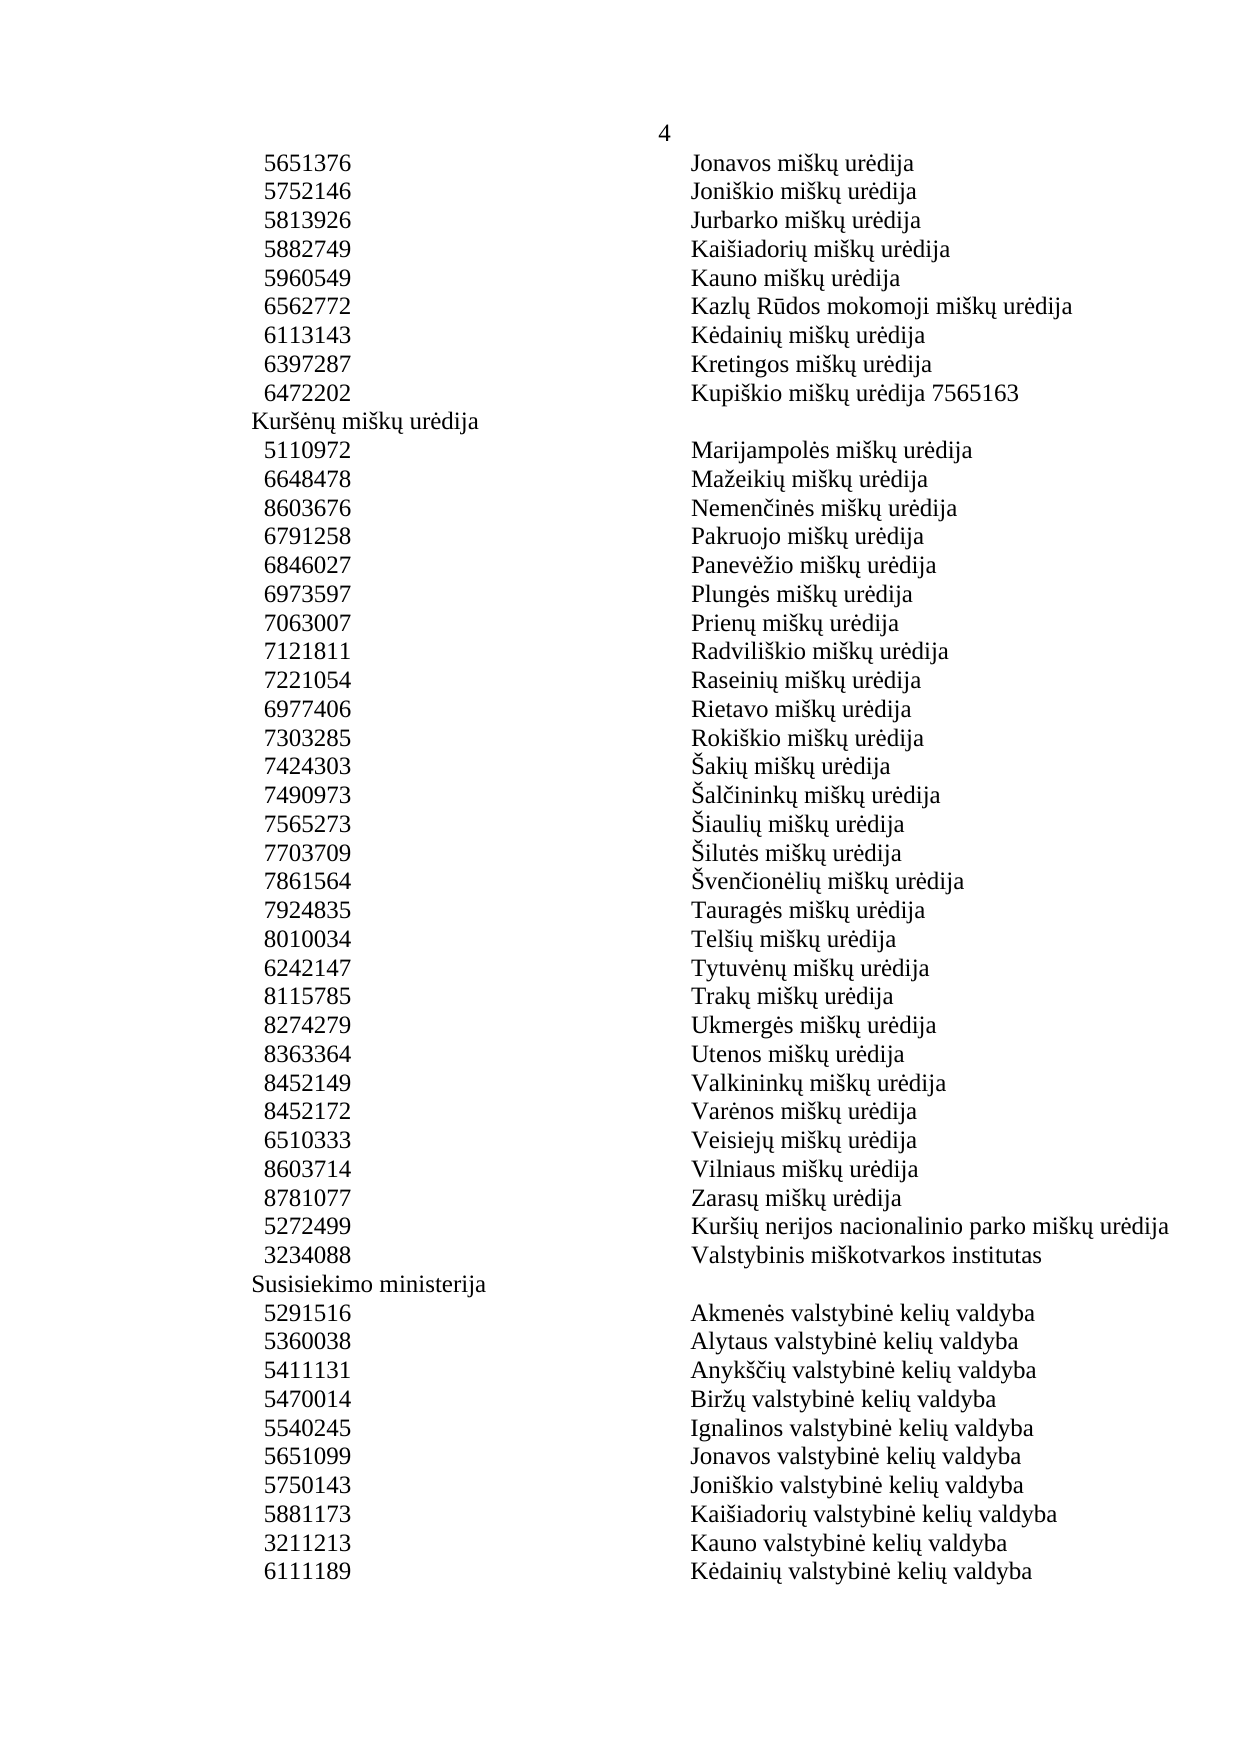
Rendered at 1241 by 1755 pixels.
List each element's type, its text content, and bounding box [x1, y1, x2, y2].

table_header 5110972 [177, 435, 679, 464]
table_cell 8274279 [177, 1010, 679, 1039]
table_cell Valkininkų miškų urėdija [680, 1068, 1181, 1096]
table_cell 7063007 [177, 608, 679, 636]
table_cell 5752146 [177, 176, 679, 205]
table_cell Veisiejų miškų urėdija [680, 1125, 1181, 1154]
table_cell 6648478 [177, 464, 679, 493]
table_cell Kupiškio miškų urėdija 7565163 [679, 378, 1181, 406]
table_cell Kazlų Rūdos mokomoji miškų urėdija [679, 291, 1181, 320]
table_cell Kėdainių valstybinė kelių valdyba [679, 1556, 1181, 1585]
table_cell Prienų miškų urėdija [680, 608, 1181, 636]
table_cell 6113143 [177, 320, 679, 349]
table_cell 7703709 [177, 838, 679, 866]
table_cell Pakruojo miškų urėdija [680, 521, 1181, 550]
table_cell Nemenčinės miškų urėdija [680, 493, 1181, 521]
table_cell 7303285 [177, 723, 679, 751]
table_header 5291516 [177, 1298, 679, 1326]
table_cell 5470014 [177, 1384, 679, 1413]
table_cell 3211213 [177, 1528, 679, 1556]
table_cell Joniškio valstybinė kelių valdyba [679, 1470, 1181, 1499]
table_cell 8010034 [177, 924, 679, 953]
table_cell 8603676 [177, 493, 679, 521]
table_cell 5411131 [177, 1355, 679, 1384]
table_cell Šiaulių miškų urėdija [680, 809, 1181, 838]
table_cell Varėnos miškų urėdija [680, 1096, 1181, 1125]
table_cell Radviliškio miškų urėdija [680, 636, 1181, 665]
table_cell Joniškio miškų urėdija [679, 176, 1181, 205]
table_cell Kauno valstybinė kelių valdyba [679, 1528, 1181, 1556]
table_cell Kauno miškų urėdija [679, 263, 1181, 291]
table_cell 8603714 [177, 1154, 679, 1183]
table_cell Panevėžio miškų urėdija [680, 550, 1181, 579]
table_cell 5651099 [177, 1441, 679, 1470]
table_cell 5360038 [177, 1326, 679, 1355]
table_cell 6397287 [177, 349, 679, 378]
table_cell Vilniaus miškų urėdija [680, 1154, 1181, 1183]
table_cell Telšių miškų urėdija [680, 924, 1181, 953]
table_cell Šalčininkų miškų urėdija [680, 780, 1181, 809]
table_cell 7565273 [177, 809, 679, 838]
table_cell 7924835 [177, 895, 679, 924]
table_header Akmenės valstybinė kelių valdyba [679, 1298, 1181, 1326]
table_cell 6562772 [177, 291, 679, 320]
table_cell 7121811 [177, 636, 679, 665]
table_header Marijampolės miškų urėdija [680, 435, 1181, 464]
table_cell Švenčionėlių miškų urėdija [680, 866, 1181, 895]
table_cell 8781077 [177, 1183, 679, 1211]
table_cell 5960549 [177, 263, 679, 291]
table_cell 7424303 [177, 751, 679, 780]
table_cell 6472202 [177, 378, 679, 406]
table_cell Šakių miškų urėdija [680, 751, 1181, 780]
table_cell 5750143 [177, 1470, 679, 1499]
table_cell 5882749 [177, 234, 679, 263]
table_cell Alytaus valstybinė kelių valdyba [679, 1326, 1181, 1355]
table_cell Tauragės miškų urėdija [680, 895, 1181, 924]
table_cell Trakų miškų urėdija [680, 981, 1181, 1010]
table_cell Biržų valstybinė kelių valdyba [679, 1384, 1181, 1413]
table_cell Raseinių miškų urėdija [680, 665, 1181, 694]
table_cell Kuršių nerijos nacionalinio parko miškų urėdija [680, 1211, 1181, 1240]
table_cell Ukmergės miškų urėdija [680, 1010, 1181, 1039]
table_cell Šilutės miškų urėdija [680, 838, 1181, 866]
table_cell Tytuvėnų miškų urėdija [680, 953, 1181, 981]
table_cell Rietavo miškų urėdija [680, 694, 1181, 723]
table_cell 8115785 [177, 981, 679, 1010]
table_cell 5651376 [177, 148, 679, 176]
table_cell 5813926 [177, 205, 679, 234]
table_cell 3234088 [177, 1240, 679, 1269]
table_cell 8452149 [177, 1068, 679, 1096]
table_cell Anykščių valstybinė kelių valdyba [679, 1355, 1181, 1384]
table_cell 6977406 [177, 694, 679, 723]
table_cell 6791258 [177, 521, 679, 550]
table_cell Ignalinos valstybinė kelių valdyba [679, 1413, 1181, 1441]
table_cell 7221054 [177, 665, 679, 694]
text Kuršėnų miškų urėdija [177, 406, 1152, 435]
table_cell Kėdainių miškų urėdija [679, 320, 1181, 349]
table_cell Mažeikių miškų urėdija [680, 464, 1181, 493]
table_cell Jonavos valstybinė kelių valdyba [679, 1441, 1181, 1470]
table_cell 6973597 [177, 579, 679, 608]
table_cell Jurbarko miškų urėdija [679, 205, 1181, 234]
table_cell 5881173 [177, 1499, 679, 1528]
table_cell 5540245 [177, 1413, 679, 1441]
table_cell 7861564 [177, 866, 679, 895]
table_cell Plungės miškų urėdija [680, 579, 1181, 608]
table_cell 8363364 [177, 1039, 679, 1068]
table_cell 6242147 [177, 953, 679, 981]
table_cell Kaišiadorių valstybinė kelių valdyba [679, 1499, 1181, 1528]
table_cell 6510333 [177, 1125, 679, 1154]
table_cell 8452172 [177, 1096, 679, 1125]
table_cell Zarasų miškų urėdija [680, 1183, 1181, 1211]
table_cell 7490973 [177, 780, 679, 809]
text Susisiekimo ministerija [177, 1269, 1152, 1298]
table_cell Kretingos miškų urėdija [679, 349, 1181, 378]
table_cell Utenos miškų urėdija [680, 1039, 1181, 1068]
table_cell Kaišiadorių miškų urėdija [679, 234, 1181, 263]
table_cell 6846027 [177, 550, 679, 579]
table_cell Rokiškio miškų urėdija [680, 723, 1181, 751]
table_cell 6111189 [177, 1556, 679, 1585]
table_cell 5272499 [177, 1211, 679, 1240]
table_cell Jonavos miškų urėdija [679, 148, 1181, 176]
table_cell Valstybinis miškotvarkos institutas [680, 1240, 1181, 1269]
